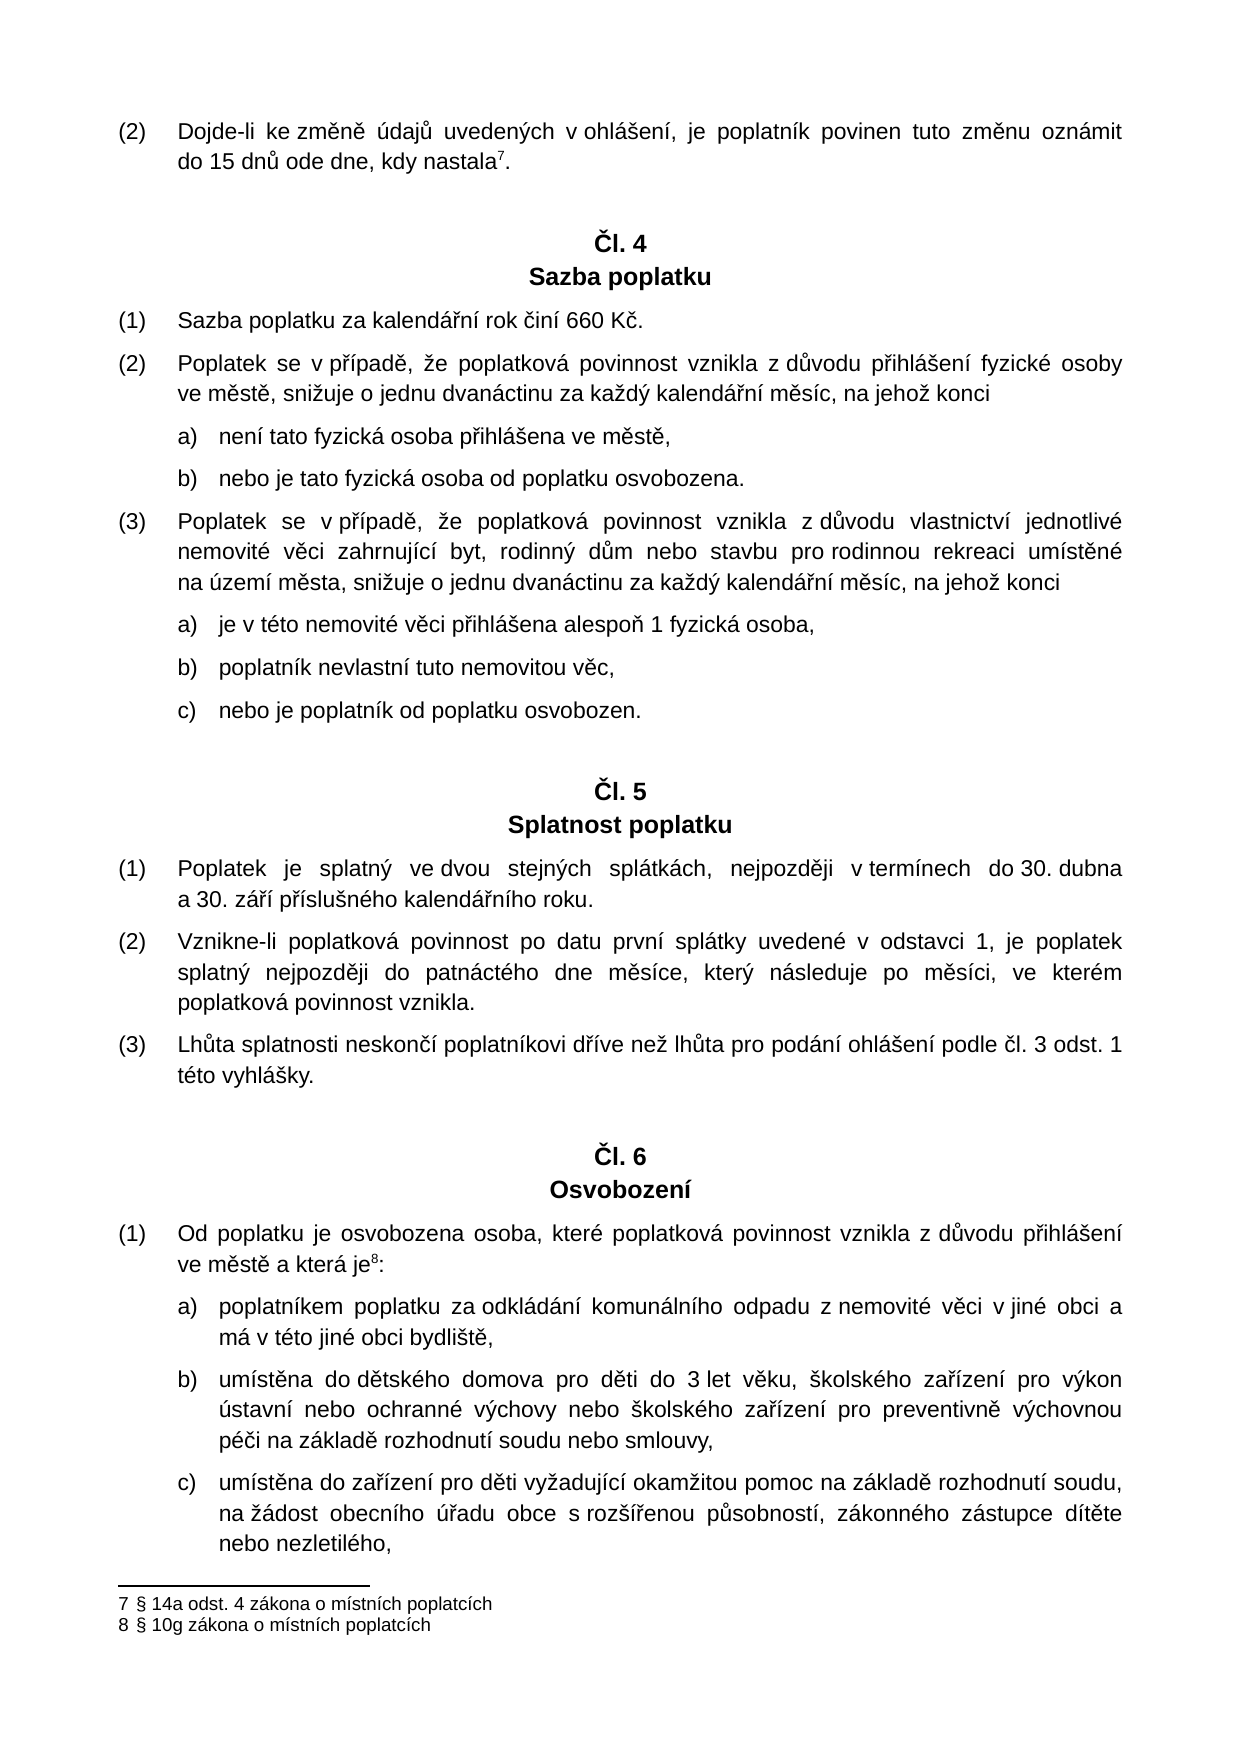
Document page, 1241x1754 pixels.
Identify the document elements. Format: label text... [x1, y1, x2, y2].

list Poplatek je splatný ve dvou stejných splátkách, nejpozději v termínech do 30. dubna a 30. září příslušného kalendářního roku. [118, 855, 1122, 912]
list umístěna do zařízení pro děti vyžadující okamžitou pomoc na základě rozhodnutí soudu, na žádost obecního úřadu obce s rozšířenou působností, zákonného zástupce dítěte nebo nezletilého, [177, 1469, 1122, 1556]
list § 10g zákona o místních poplatcích [118, 1614, 1122, 1635]
list Od poplatku je osvobozena osoba, které poplatková povinnost vznikla z důvodu přihlášení ve městě a která je: [118, 1220, 1122, 1277]
list umístěna do dětského domova pro děti do 3 let věku, školského zařízení pro výkon ústavní nebo ochranné výchovy nebo školského zařízení pro preventivně výchovnou péči na základě rozhodnutí soudu nebo smlouvy, [177, 1366, 1122, 1453]
subtitle Čl. 4 Sazba poplatku [118, 228, 1122, 290]
subtitle Čl. 6 Osvobození [118, 1142, 1122, 1204]
list Dojde-li ke změně údajů uvedených v ohlášení, je poplatník povinen tuto změnu oznámit do 15 dnů ode dne, kdy nastala. [118, 118, 1122, 175]
list je v této nemovité věci přihlášena alespoň 1 fyzická osoba, [177, 611, 1122, 638]
list poplatník nevlastní tuto nemovitou věc, [177, 654, 1122, 680]
list nebo je tato fyzická osoba od poplatku osvobozena. [177, 465, 1122, 492]
list Sazba poplatku za kalendářní rok činí 660 Kč. [118, 307, 1122, 333]
list není tato fyzická osoba přihlášena ve městě, [177, 423, 1122, 449]
list Poplatek se v případě, že poplatková povinnost vznikla z důvodu přihlášení fyzické osoby ve městě, snižuje o jednu dvanáctinu za každý kalendářní měsíc, na jehož konci [118, 350, 1122, 406]
list § 14a odst. 4 zákona o místních poplatcích [118, 1592, 1122, 1614]
list poplatníkem poplatku za odkládání komunálního odpadu z nemovité věci v jiné obci a má v této jiné obci bydliště, [177, 1293, 1122, 1350]
list Lhůta splatnosti neskončí poplatníkovi dříve než lhůta pro podání ohlášení podle čl. 3 odst. 1 této vyhlášky. [118, 1031, 1122, 1088]
subtitle Čl. 5 Splatnost poplatku [118, 777, 1122, 839]
list Vznikne-li poplatková povinnost po datu první splátky uvedené v odstavci 1, je poplatek splatný nejpozději do patnáctého dne měsíce, který následuje po měsíci, ve kterém poplatková povinnost vznikla. [118, 928, 1122, 1015]
list Poplatek se v případě, že poplatková povinnost vznikla z důvodu vlastnictví jednotlivé nemovité věci zahrnující byt, rodinný dům nebo stavbu pro rodinnou rekreaci umístěné na území města, snižuje o jednu dvanáctinu za každý kalendářní měsíc, na jehož konci [118, 508, 1122, 595]
list nebo je poplatník od poplatku osvobozen. [177, 697, 1122, 723]
